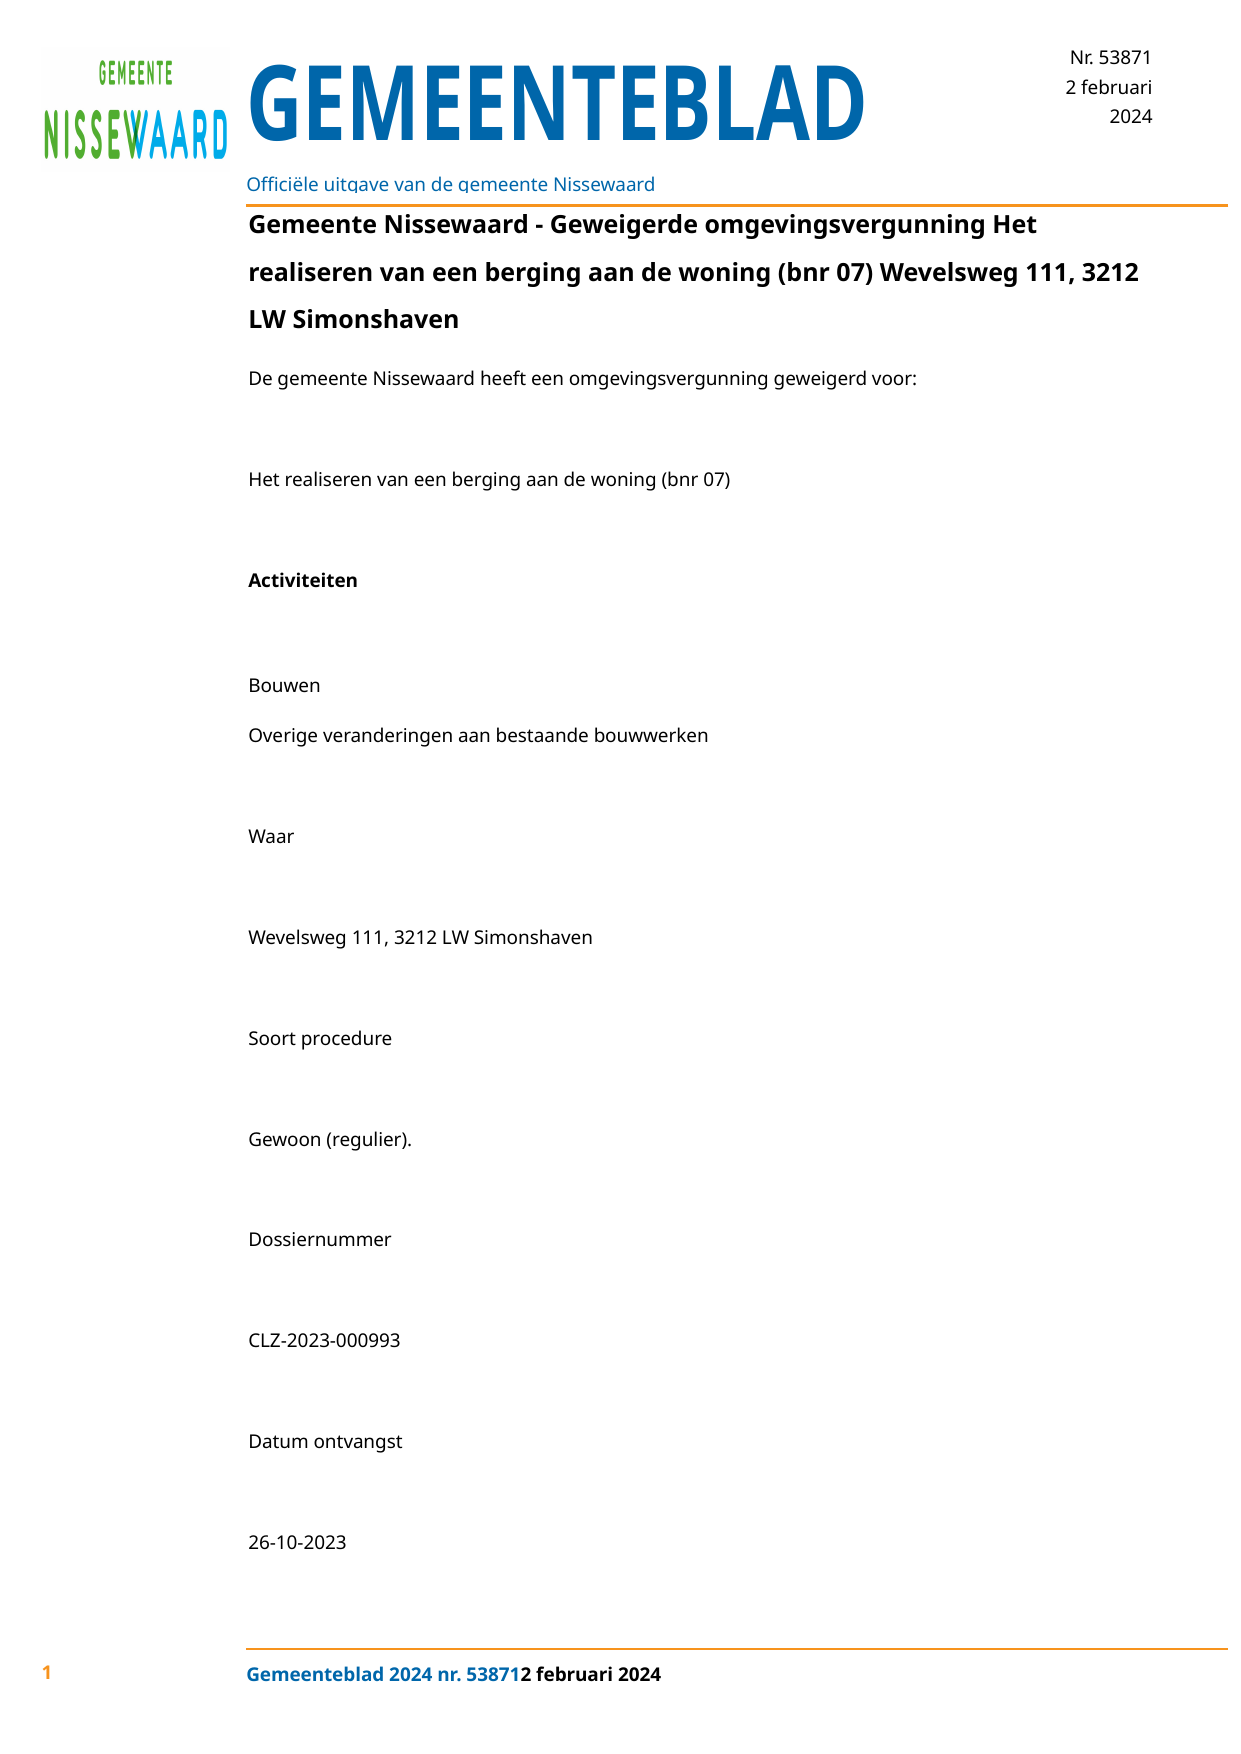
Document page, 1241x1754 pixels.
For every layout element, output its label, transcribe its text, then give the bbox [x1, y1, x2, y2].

text CLZ-2023-000993 [248, 1327, 1152, 1353]
text Bouwen [248, 672, 1152, 698]
text Dossiernummer [248, 1227, 1152, 1252]
text Waar [248, 823, 1152, 849]
text Wevelsweg 111, 3212 LW Simonshaven [248, 924, 1152, 950]
text Het realiseren van een berging aan de woning (bnr 07) [248, 466, 1152, 492]
text Gewoon (regulier). [248, 1126, 1152, 1151]
text Datum ontvangst [248, 1428, 1152, 1454]
picture [41, 47, 231, 172]
text Soort procedure [248, 1025, 1152, 1051]
text De gemeente Nissewaard heeft een omgevingsvergunning geweigerd voor: [248, 366, 1152, 391]
text 26-10-2023 [248, 1529, 1152, 1555]
text Gemeente Nissewaard - Geweigerde omgevingsvergunning Het realiseren van een berging aan de woning (bnr 07) Wevelsweg 111, 3212 LW Simonshaven [248, 207, 1152, 336]
text ﻿ [248, 618, 1152, 647]
text Activiteiten [248, 567, 1152, 593]
text Overige veranderingen aan bestaande bouwwerken [248, 722, 1152, 748]
